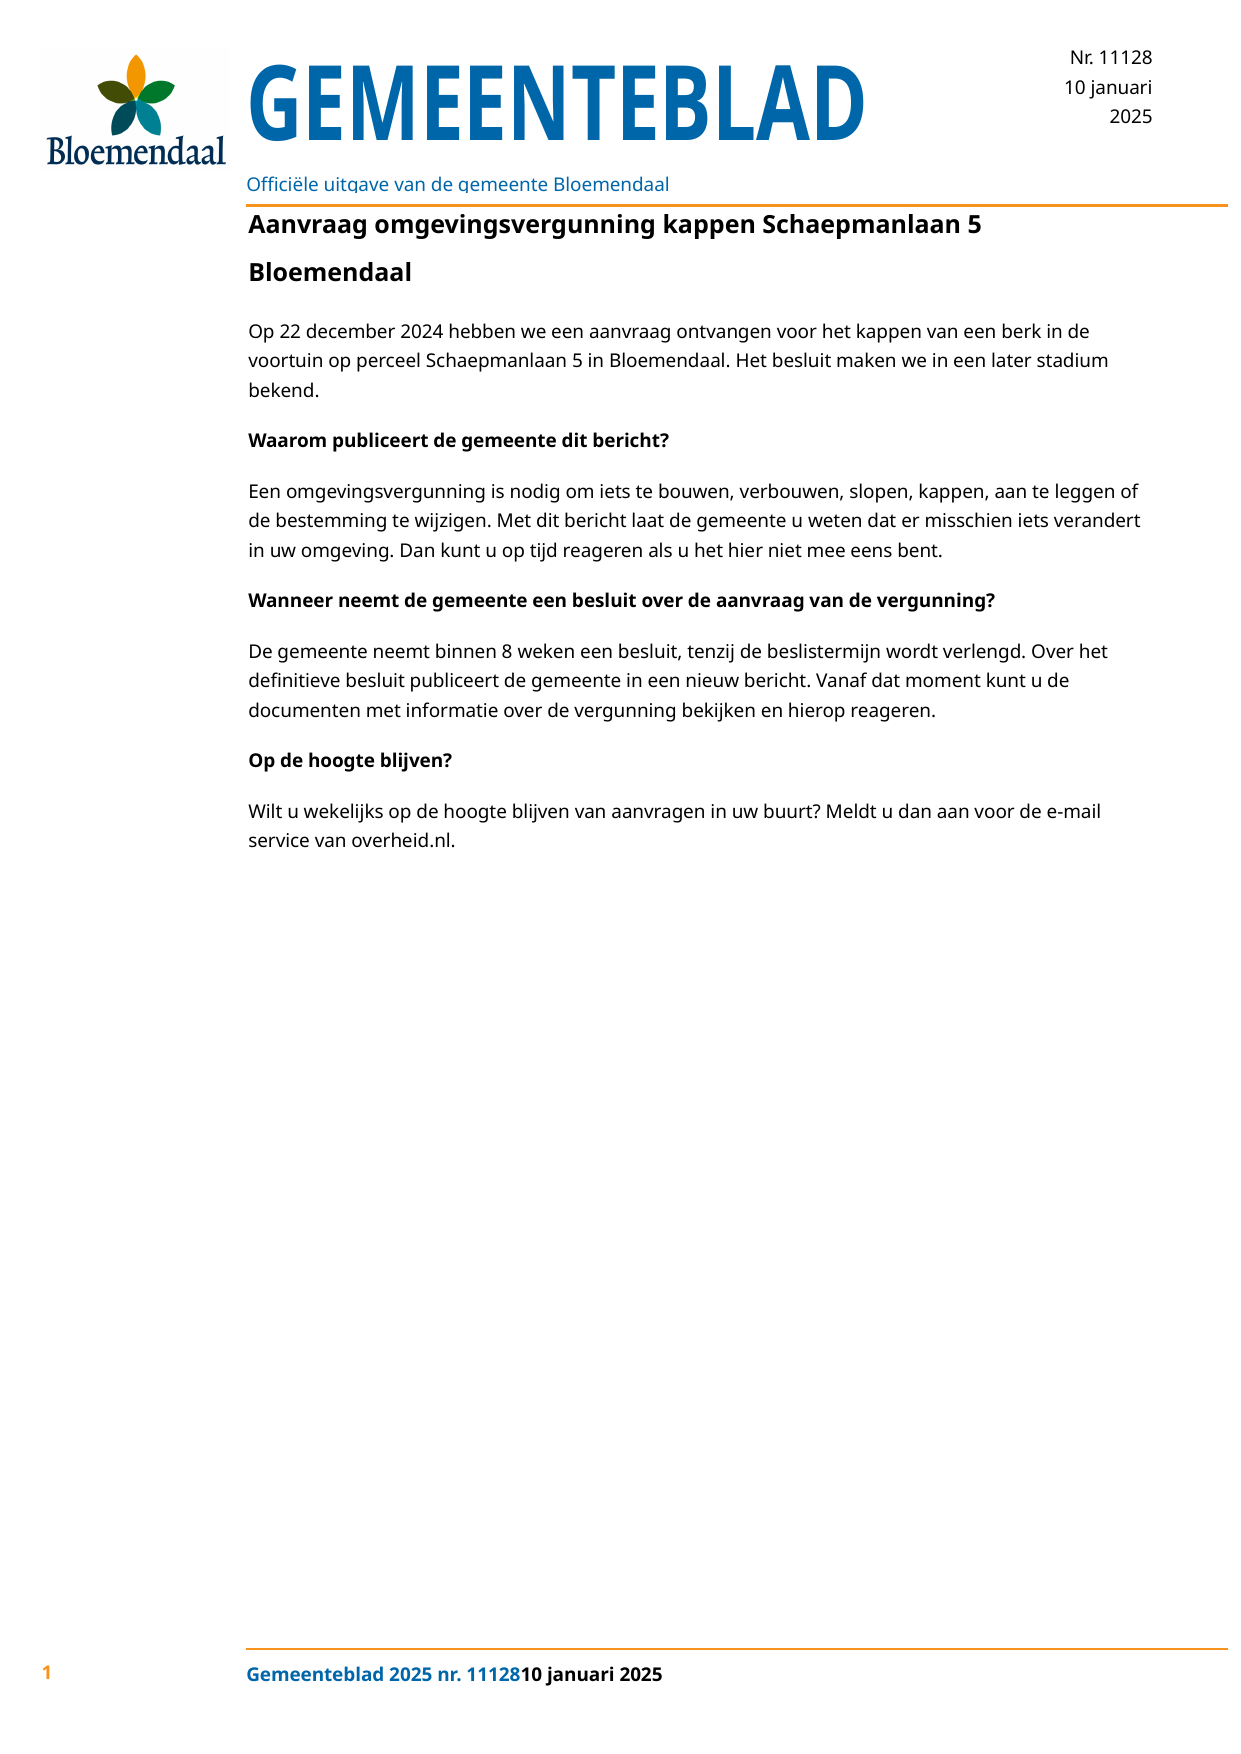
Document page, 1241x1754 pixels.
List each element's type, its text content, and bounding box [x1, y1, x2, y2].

text Op de hoogte blijven? [248, 747, 1152, 773]
text Wilt u wekelijks op de hoogte blijven van aanvragen in uw buurt? Meldt u dan aan voor de e-mail service van overheid.nl. [248, 798, 1152, 853]
text De gemeente neemt binnen 8 weken een besluit, tenzij de beslistermijn wordt verlengd. Over het definitieve besluit publiceert de gemeente in een nieuw bericht. Vanaf dat moment kunt u de documenten met informatie over de vergunning bekijken en hierop reageren. [248, 638, 1152, 723]
text Waarom publiceert de gemeente dit bericht? [248, 427, 1152, 453]
picture [41, 47, 231, 172]
text Wanneer neemt de gemeente een besluit over de aanvraag van de vergunning? [248, 587, 1152, 613]
text Aanvraag omgevingsvergunning kappen Schaepmanlaan 5 Bloemendaal [248, 207, 1152, 288]
text Een omgevingsvergunning is nodig om iets te bouwen, verbouwen, slopen, kappen, aan te leggen of de bestemming te wijzigen. Met dit bericht laat de gemeente u weten dat er misschien iets verandert in uw omgeving. Dan kunt u op tijd reageren als u het hier niet mee eens bent. [248, 478, 1152, 563]
text Op 22 december 2024 hebben we een aanvraag ontvangen voor het kappen van een berk in de voortuin op perceel Schaepmanlaan 5 in Bloemendaal. Het besluit maken we in een later stadium bekend. [248, 318, 1152, 403]
